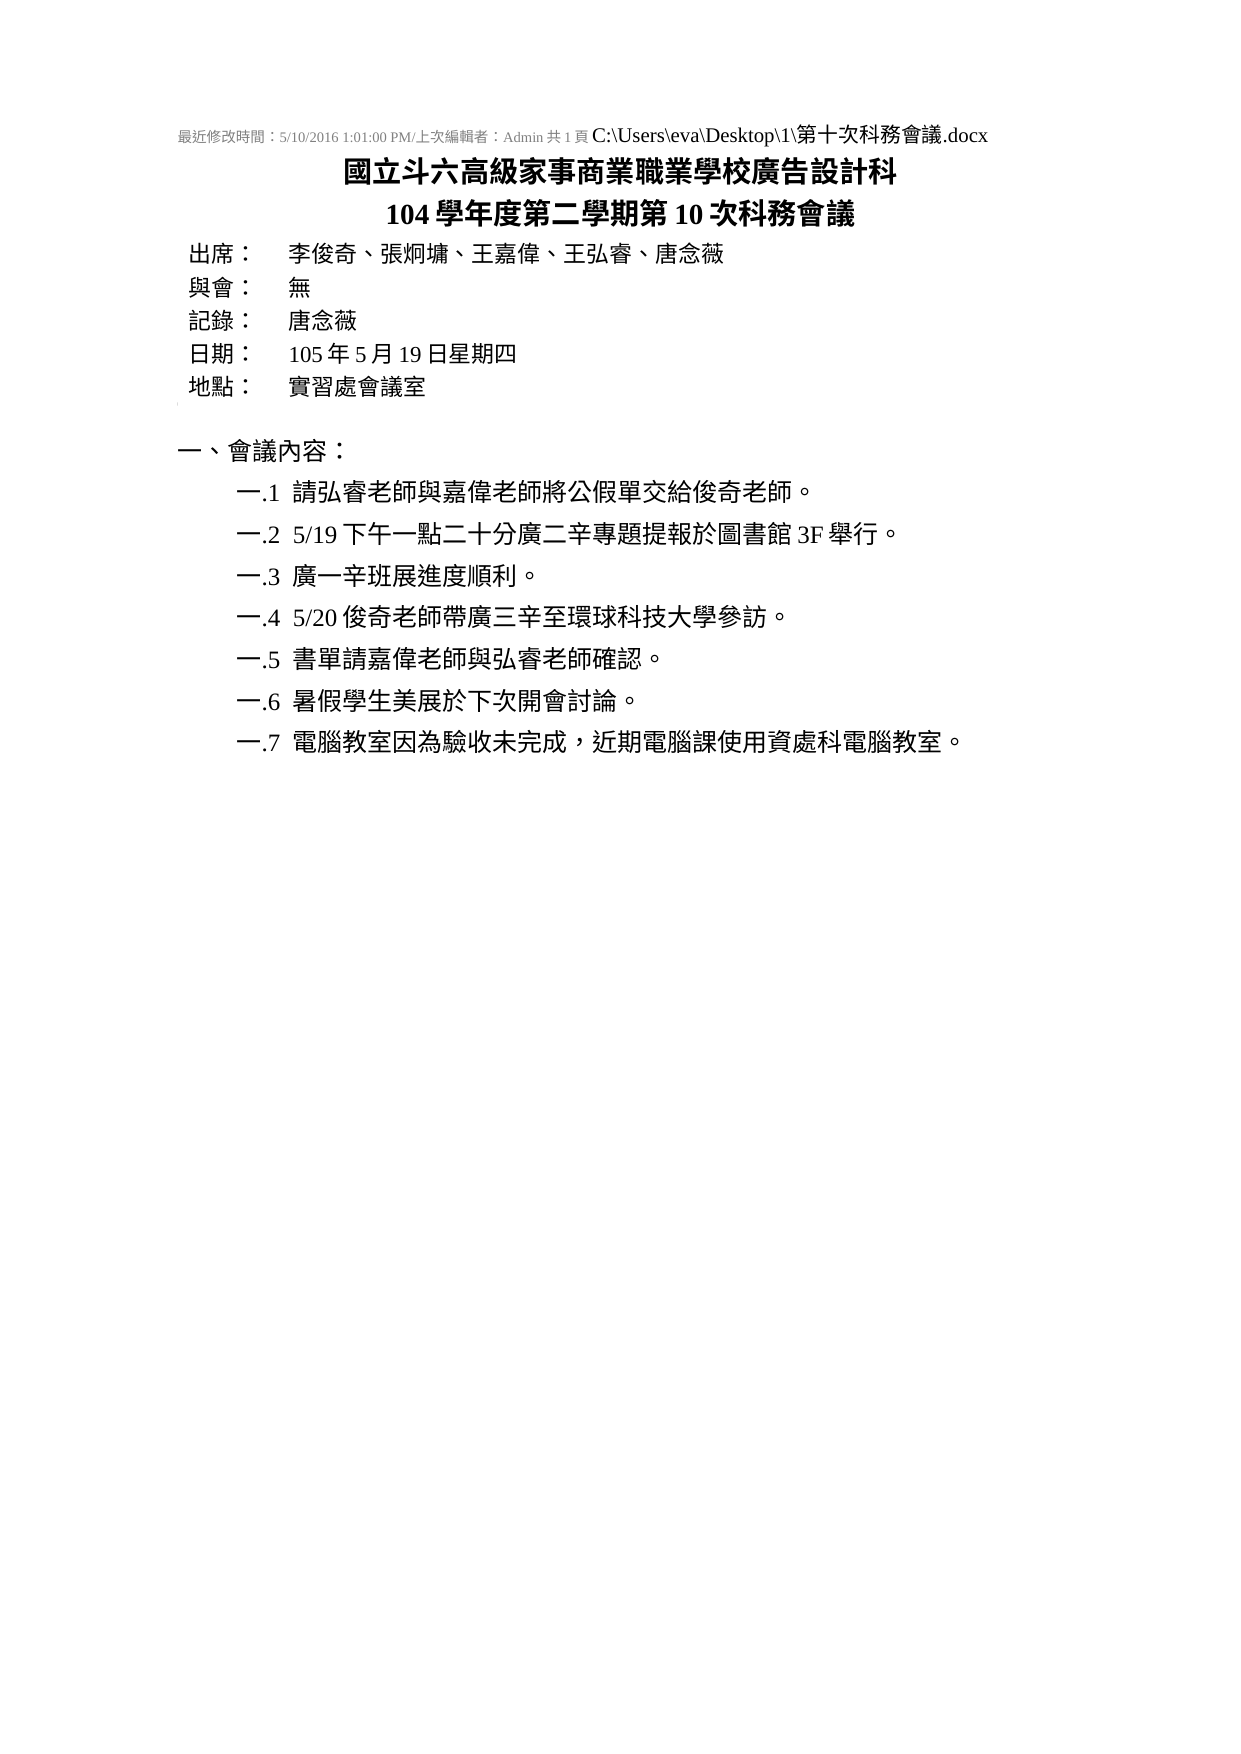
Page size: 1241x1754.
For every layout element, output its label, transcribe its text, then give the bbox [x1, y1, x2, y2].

subtitle 請弘睿老師與嘉偉老師將公假單交給俊奇老師。 [236, 473, 1063, 509]
table_cell 與會： [177, 270, 277, 303]
subtitle 廣一辛班展進度順利。 [236, 556, 1063, 592]
table_cell 日期： [177, 336, 277, 369]
subtitle 書單請嘉偉老師與弘睿老師確認。 [236, 639, 1063, 676]
subtitle 5/19下午一點二十分廣二辛專題提報於圖書館3F舉行。 [236, 514, 1063, 551]
subtitle 電腦教室因為驗收未完成，近期電腦課使用資處科電腦教室。 [236, 723, 1063, 759]
table_cell 唐念薇 [277, 303, 1048, 336]
subtitle 會議內容： [177, 431, 1063, 467]
table_header 出席： [177, 236, 277, 269]
table_cell 記錄： [177, 303, 277, 336]
table_cell 無 [277, 270, 1048, 303]
table_cell 105年5月19日星期四 [277, 336, 1048, 369]
subtitle 5/20俊奇老師帶廣三辛至環球科技大學參訪。 [236, 598, 1063, 634]
table_header 李俊奇、張炯墉、王嘉偉、王弘睿、唐念薇 [277, 236, 1048, 269]
table_cell 地點： [177, 369, 277, 402]
table_cell 實習處會議室 [277, 369, 1048, 402]
subtitle 暑假學生美展於下次開會討論。 [236, 681, 1063, 717]
